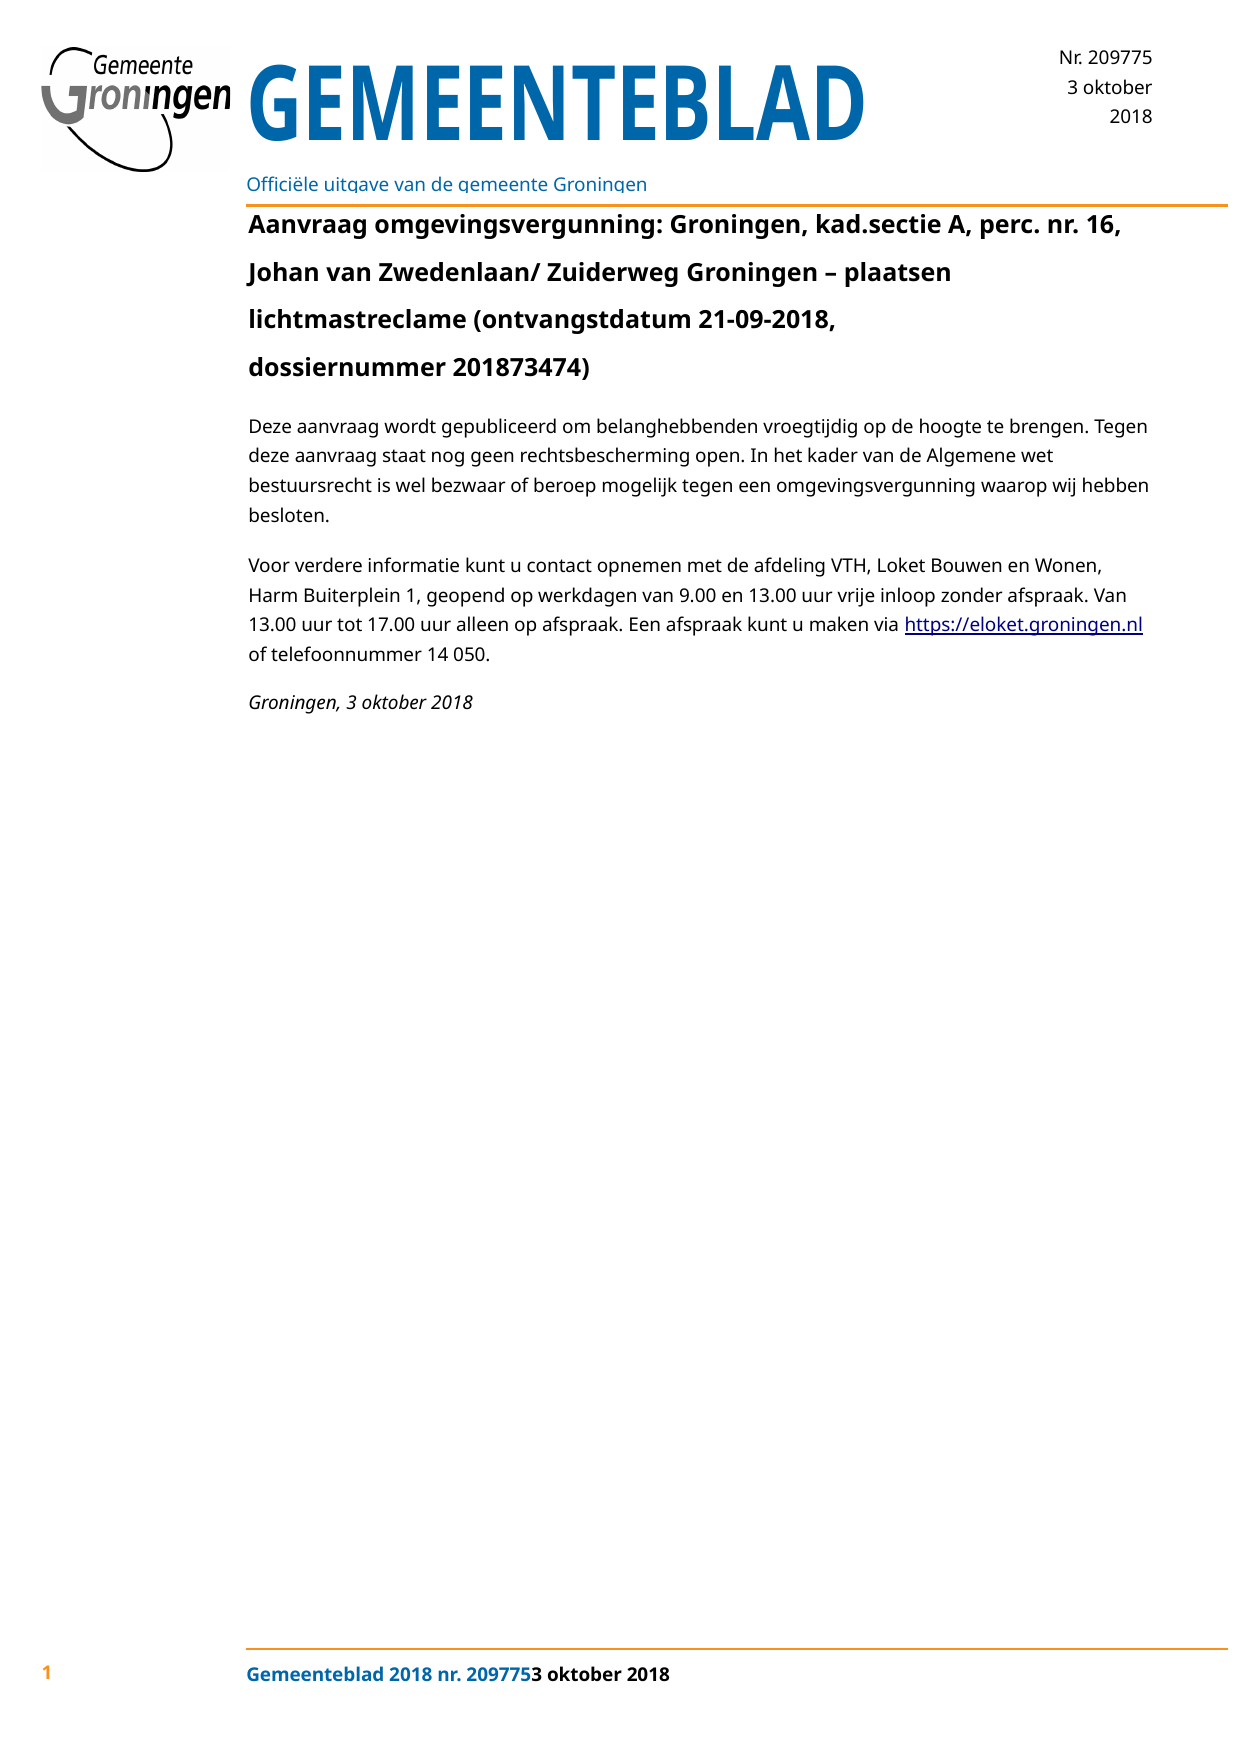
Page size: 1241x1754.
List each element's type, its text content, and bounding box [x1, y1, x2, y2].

text Voor verdere informatie kunt u contact opnemen met de afdeling VTH, Loket Bouwen en Wonen, Harm Buiterplein 1, geopend op werkdagen van 9.00 en 13.00 uur vrije inloop zonder afspraak. Van 13.00 uur tot 17.00 uur alleen op afspraak. Een afspraak kunt u maken via https://eloket.groningen.nl of telefoonnummer 14 050. [248, 552, 1152, 667]
text Aanvraag omgevingsvergunning: Groningen, kad.sectie A, perc. nr. 16, Johan van Zwedenlaan/ Zuiderweg Groningen – plaatsen lichtmastreclame (ontvangstdatum 21-09-2018, dossiernummer 201873474) [248, 207, 1152, 384]
text Deze aanvraag wordt gepubliceerd om belanghebbenden vroegtijdig op de hoogte te brengen. Tegen deze aanvraag staat nog geen rechtsbescherming open. In het kader van de Algemene wet bestuursrecht is wel bezwaar of beroep mogelijk tegen een omgevingsvergunning waarop wij hebben besloten. [248, 413, 1152, 528]
picture [41, 47, 231, 172]
text Groningen, 3 oktober 2018 [248, 689, 1152, 714]
